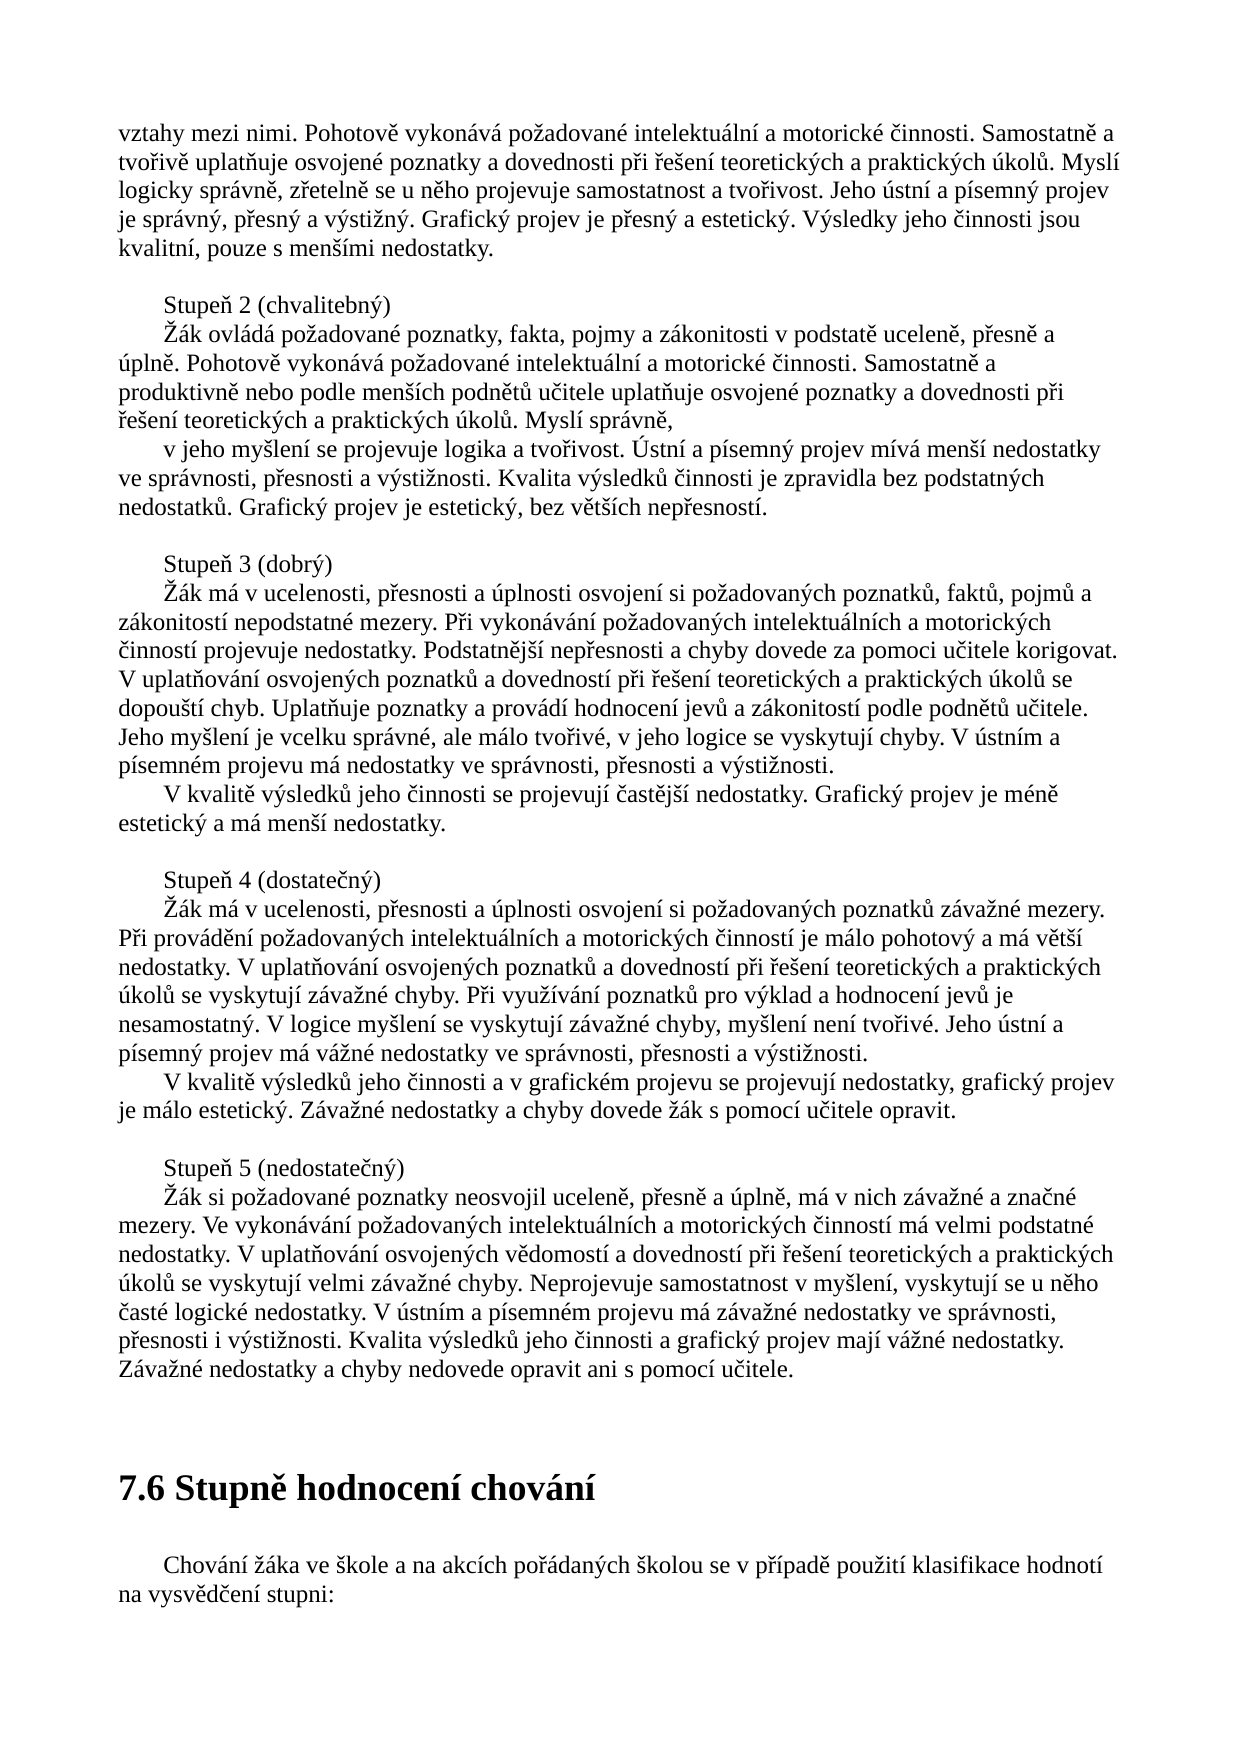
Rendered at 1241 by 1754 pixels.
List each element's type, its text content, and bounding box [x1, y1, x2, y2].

text V kvalitě výsledků jeho činnosti a v grafickém projevu se projevují nedostatky, grafický projev je málo estetický. Závažné nedostatky a chyby dovede žák s pomocí učitele opravit. [118, 1067, 1122, 1124]
text Stupeň 4 (dostatečný) [118, 866, 1122, 894]
text Stupeň 3 (dobrý) [118, 549, 1122, 578]
text Stupeň 5 (nedostatečný) [118, 1153, 1122, 1182]
text Žák si požadované poznatky neosvojil uceleně, přesně a úplně, má v nich závažné a značné mezery. Ve vykonávání požadovaných intelektuálních a motorických činností má velmi podstatné nedostatky. V uplatňování osvojených vědomostí a dovedností při řešení teoretických a praktických úkolů se vyskytují velmi závažné chyby. Neprojevuje samostatnost v myšlení, vyskytují se u něho časté logické nedostatky. V ústním a písemném projevu má závažné nedostatky ve správnosti, přesnosti i výstižnosti. Kvalita výsledků jeho činnosti a grafický projev mají vážné nedostatky. Závažné nedostatky a chyby nedovede opravit ani s pomocí učitele. [118, 1182, 1122, 1383]
text Žák má v ucelenosti, přesnosti a úplnosti osvojení si požadovaných poznatků, faktů, pojmů a zákonitostí nepodstatné mezery. Při vykonávání požadovaných intelektuálních a motorických činností projevuje nedostatky. Podstatnější nepřesnosti a chyby dovede za pomoci učitele korigovat. V uplatňování osvojených poznatků a dovedností při řešení teoretických a praktických úkolů se dopouští chyb. Uplatňuje poznatky a provádí hodnocení jevů a zákonitostí podle podnětů učitele. Jeho myšlení je vcelku správné, ale málo tvořivé, v jeho logice se vyskytují chyby. V ústním a písemném projevu má nedostatky ve správnosti, přesnosti a výstižnosti. [118, 578, 1122, 779]
subtitle 7.6 Stupně hodnocení chování [118, 1466, 1122, 1509]
text Žák ovládá požadované poznatky, fakta, pojmy a zákonitosti v podstatě uceleně, přesně a úplně. Pohotově vykonává požadované intelektuální a motorické činnosti. Samostatně a produktivně nebo podle menších podnětů učitele uplatňuje osvojené poznatky a dovednosti při řešení teoretických a praktických úkolů. Myslí správně, [118, 319, 1122, 434]
text Stupeň 2 (chvalitebný) [118, 291, 1122, 319]
text Chování žáka ve škole a na akcích pořádaných školou se v případě použití klasifikace hodnotí na vysvědčení stupni: [118, 1550, 1122, 1607]
text V kvalitě výsledků jeho činnosti se projevují častější nedostatky. Grafický projev je méně estetický a má menší nedostatky. [118, 779, 1122, 837]
text vztahy mezi nimi. Pohotově vykonává požadované intelektuální a motorické činnosti. Samostatně a tvořivě uplatňuje osvojené poznatky a dovednosti při řešení teoretických a praktických úkolů. Myslí logicky správně, zřetelně se u něho projevuje samostatnost a tvořivost. Jeho ústní a písemný projev je správný, přesný a výstižný. Grafický projev je přesný a estetický. Výsledky jeho činnosti jsou kvalitní, pouze s menšími nedostatky. [118, 118, 1122, 262]
text v jeho myšlení se projevuje logika a tvořivost. Ústní a písemný projev mívá menší nedostatky ve správnosti, přesnosti a výstižnosti. Kvalita výsledků činnosti je zpravidla bez podstatných nedostatků. Grafický projev je estetický, bez větších nepřesností. [118, 434, 1122, 521]
text Žák má v ucelenosti, přesnosti a úplnosti osvojení si požadovaných poznatků závažné mezery. Při provádění požadovaných intelektuálních a motorických činností je málo pohotový a má větší nedostatky. V uplatňování osvojených poznatků a dovedností při řešení teoretických a praktických úkolů se vyskytují závažné chyby. Při využívání poznatků pro výklad a hodnocení jevů je nesamostatný. V logice myšlení se vyskytují závažné chyby, myšlení není tvořivé. Jeho ústní a písemný projev má vážné nedostatky ve správnosti, přesnosti a výstižnosti. [118, 894, 1122, 1067]
